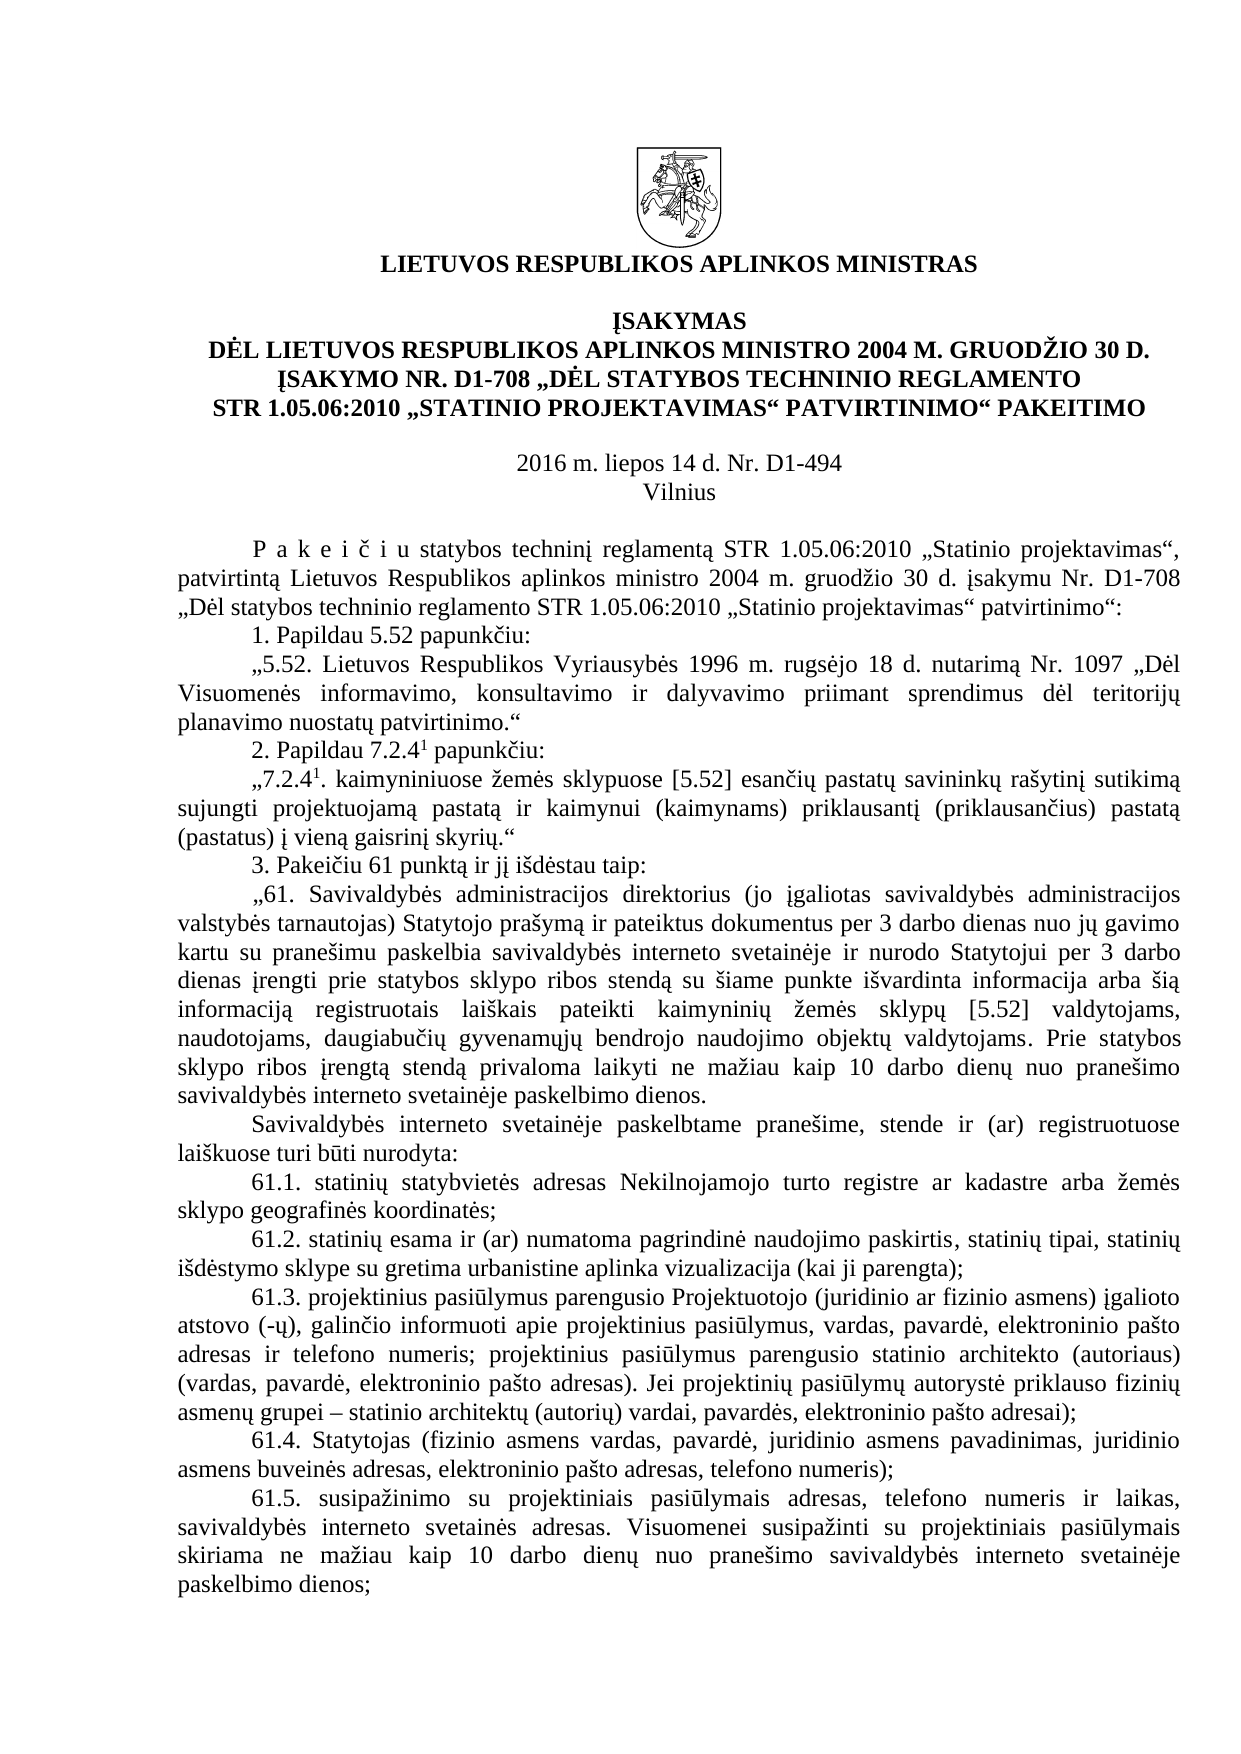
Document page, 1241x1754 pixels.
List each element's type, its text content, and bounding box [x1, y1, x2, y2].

text „5.52. Lietuvos Respublikos Vyriausybės 1996 m. rugsėjo 18 d. nutarimą Nr. 1097 „Dėl Visuomenės informavimo, konsultavimo ir dalyvavimo priimant sprendimus dėl teritorijų planavimo nuostatų patvirtinimo.“ [177, 649, 1181, 735]
text 3. Pakeičiu 61 punktą ir jį išdėstau taip: [177, 850, 1181, 879]
text 61.4. Statytojas (fizinio asmens vardas, pavardė, juridinio asmens pavadinimas, juridinio asmens buveinės adresas, elektroninio pašto adresas, telefono numeris); [177, 1425, 1181, 1483]
text 1. Papildau 5.52 papunkčiu: [177, 620, 1181, 649]
text DĖL LIETUVOS RESPUBLIKOS APLINKOS MINISTRO 2004 M. GRUODŽIO 30 D. ĮSAKYMO NR. D1-708 „DĖL STATYBOS TECHNINIO REGLAMENTO [177, 335, 1181, 393]
text 61.3. projektinius pasiūlymus parengusio Projektuotojo (juridinio ar fizinio asmens) įgalioto atstovo (-ų), galinčio informuoti apie projektinius pasiūlymus, vardas, pavardė, elektroninio pašto adresas ir telefono numeris; projektinius pasiūlymus parengusio statinio architekto (autoriaus) (vardas, pavardė, elektroninio pašto adresas). Jei projektinių pasiūlymų autorystė priklauso fizinių asmenų grupei – statinio architektų (autorių) vardai, pavardės, elektroninio pašto adresai); [177, 1282, 1181, 1425]
text STR 1.05.06:2010 „STATINIO PROJEKTAVIMAS“ PATVIRTINIMO“ PAKEITIMO [177, 393, 1181, 421]
text 2016 m. liepos 14 d. Nr. D1-494 [177, 448, 1181, 477]
text „61. Savivaldybės administracijos direktorius (jo įgaliotas savivaldybės administracijos valstybės tarnautojas) Statytojo prašymą ir pateiktus dokumentus per 3 darbo dienas nuo jų gavimo kartu su pranešimu paskelbia savivaldybės interneto svetainėje ir nurodo Statytojui per 3 darbo dienas įrengti prie statybos sklypo ribos stendą su šiame punkte išvardinta informacija arba šią informaciją registruotais laiškais pateikti kaimyninių žemės sklypų [5.52] valdytojams, naudotojams, daugiabučių gyvenamųjų bendrojo naudojimo objektų valdytojams. Prie statybos sklypo ribos įrengtą stendą privaloma laikyti ne mažiau kaip 10 darbo dienų nuo pranešimo savivaldybės interneto svetainėje paskelbimo dienos. [177, 879, 1181, 1109]
text P a k e i č i u statybos techninį reglamentą STR 1.05.06:2010 „Statinio projektavimas“, patvirtintą Lietuvos Respublikos aplinkos ministro 2004 m. gruodžio 30 d. įsakymu Nr. D1-708 „Dėl statybos techninio reglamento STR 1.05.06:2010 „Statinio projektavimas“ patvirtinimo“: [177, 534, 1181, 620]
text LIETUVOS RESPUBLIKOS APLINKOS MINISTRAS [177, 249, 1181, 278]
text ĮSAKYMAS [177, 306, 1181, 335]
text „7.2.41. kaimyniniuose žemės sklypuose [5.52] esančių pastatų savininkų rašytinį sutikimą sujungti projektuojamą pastatą ir kaimynui (kaimynams) priklausantį (priklausančius) pastatą (pastatus) į vieną gaisrinį skyrių.“ [177, 764, 1181, 850]
text 2. Papildau 7.2.41 papunkčiu: [177, 735, 1181, 764]
text Vilnius [177, 477, 1181, 505]
text 61.5. susipažinimo su projektiniais pasiūlymais adresas, telefono numeris ir laikas, savivaldybės interneto svetainės adresas. Visuomenei susipažinti su projektiniais pasiūlymais skiriama ne mažiau kaip 10 darbo dienų nuo pranešimo savivaldybės interneto svetainėje paskelbimo dienos; [177, 1483, 1181, 1598]
text 61.2. statinių esama ir (ar) numatoma pagrindinė naudojimo paskirtis, statinių tipai, statinių išdėstymo sklype su gretima urbanistine aplinka vizualizacija (kai ji parengta); [177, 1224, 1181, 1282]
text Savivaldybės interneto svetainėje paskelbtame pranešime, stende ir (ar) registruotuose laiškuose turi būti nurodyta: [177, 1109, 1181, 1167]
text 61.1. statinių statybvietės adresas Nekilnojamojo turto registre ar kadastre arba žemės sklypo geografinės koordinatės; [177, 1167, 1181, 1224]
